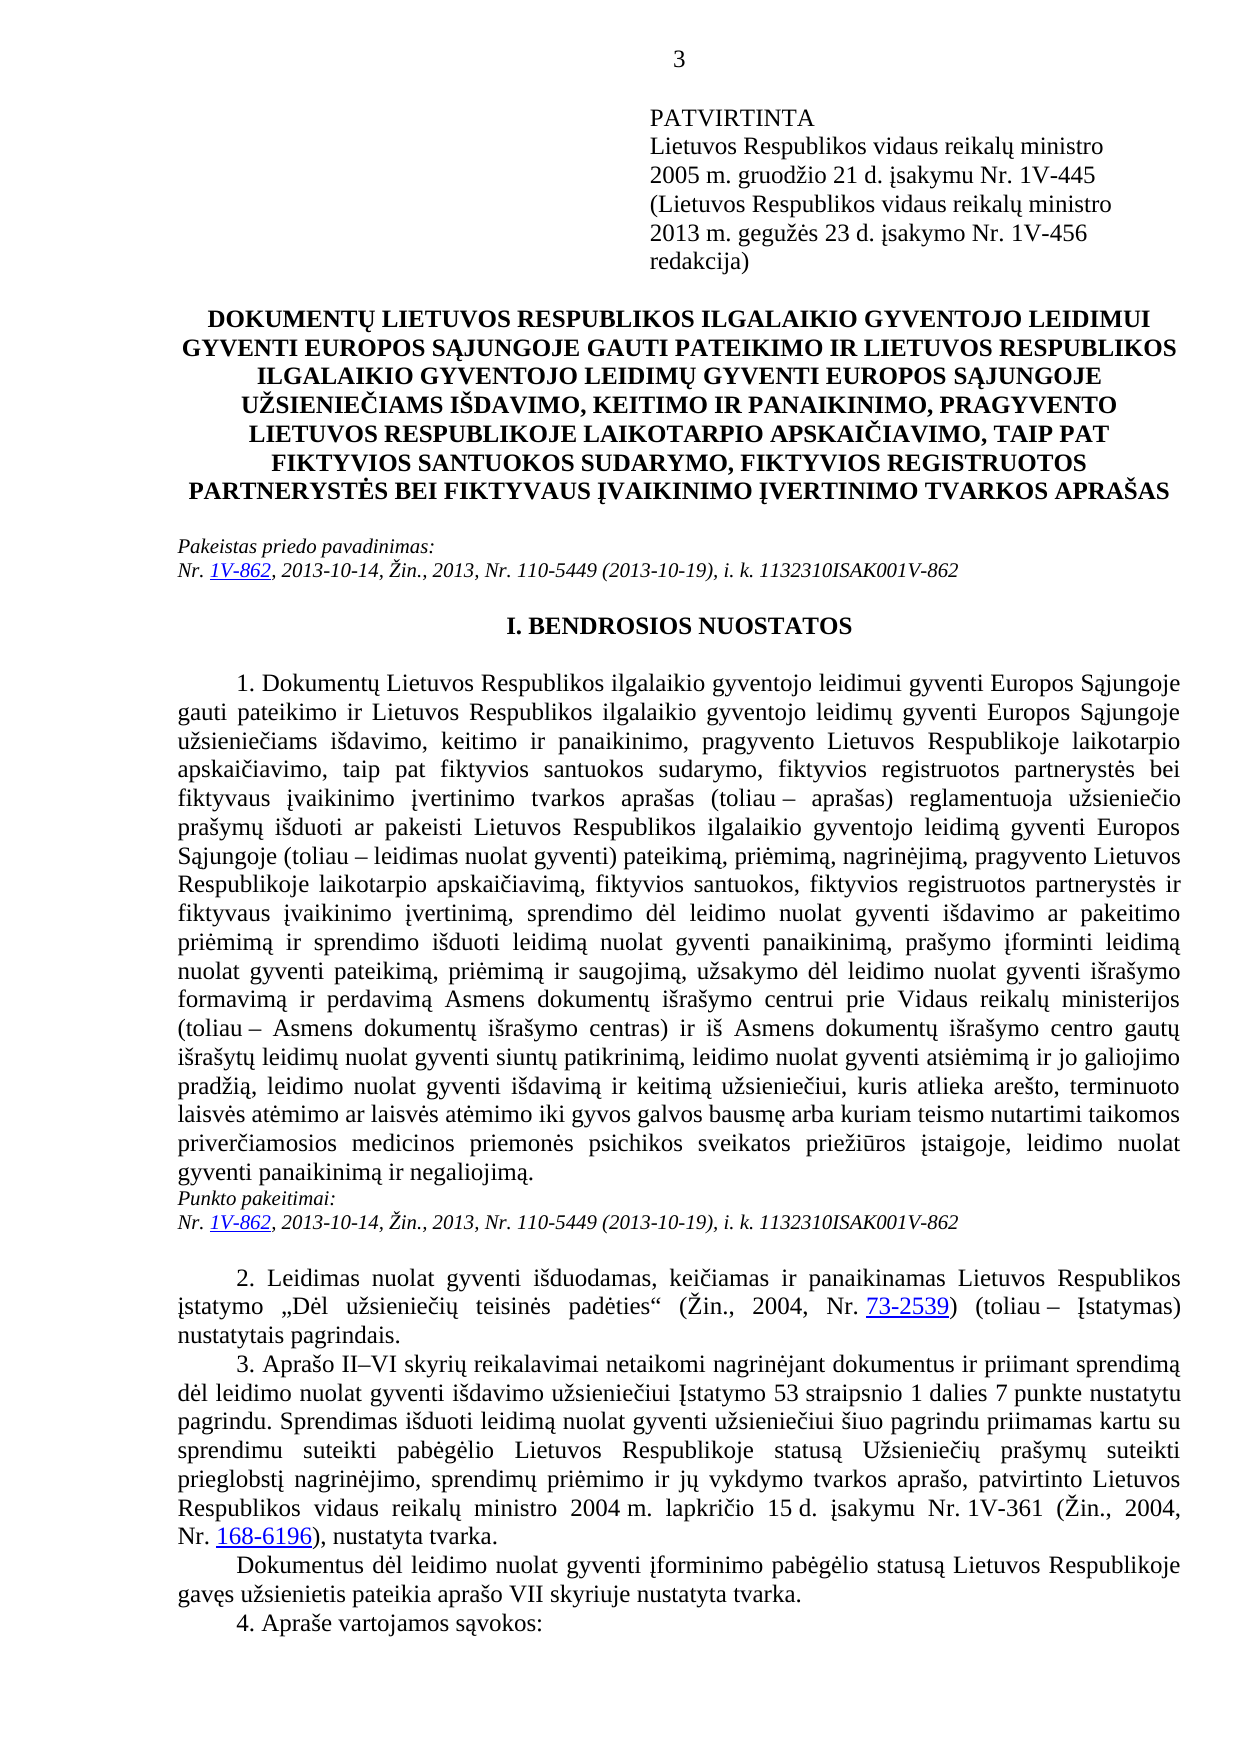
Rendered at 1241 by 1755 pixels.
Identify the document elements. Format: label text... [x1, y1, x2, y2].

text PATVIRTINTA [649, 103, 1181, 131]
text Dokumentus dėl leidimo nuolat gyventi įforminimo pabėgėlio statusą Lietuvos Respublikoje gavęs užsienietis pateikia aprašo VII skyriuje nustatyta tvarka. [177, 1550, 1181, 1608]
text Pakeistas priedo pavadinimas: [177, 534, 1181, 558]
text I. BENDROSIOS NUOSTATOS [177, 611, 1181, 639]
text 4. Apraše vartojamos sąvokos: [177, 1608, 1181, 1636]
text redakcija) [649, 246, 1181, 275]
text Nr. 1V-862, 2013-10-14, Žin., 2013, Nr. 110-5449 (2013-10-19), i. k. 1132310ISAK001V-862 [177, 1210, 1181, 1234]
text 2. Leidimas nuolat gyventi išduodamas, keičiamas ir panaikinamas Lietuvos Respublikos įstatymo „Dėl užsieniečių teisinės padėties“ (Žin., 2004, Nr. 73-2539) (toliau – Įstatymas) nustatytais pagrindais. [177, 1263, 1181, 1349]
text (Lietuvos Respublikos vidaus reikalų ministro 2013 m. gegužės 23 d. įsakymo Nr. 1V-456 [649, 189, 1181, 246]
text Lietuvos Respublikos vidaus reikalų ministro 2005 m. gruodžio 21 d. įsakymu Nr. 1V-445 [649, 131, 1181, 189]
text dokumentų Lietuvos respublikos ilgalaikio gyventojo leidimui gyventi Europos SĄJUNGOJE gauti pateikimo ir Lietuvos respublikos ilgalaikio gyventojo leidimų gyventi Europos SĄJUNGOJE UŽSIENIEČIAMS išdavimo, keitimo IR panaikinimo, pragyvento Lietuvos Respublikoje laikotarpio apskaičiavimo, taip pat fiktyvios santuokos sudarymo, fiktyvios registruotos partnerystės BEI fiktyvaus įvaikinimo įvertinimo tvarkos aprašAS [177, 304, 1181, 505]
text Nr. 1V-862, 2013-10-14, Žin., 2013, Nr. 110-5449 (2013-10-19), i. k. 1132310ISAK001V-862 [177, 558, 1181, 582]
text 1. Dokumentų Lietuvos Respublikos ilgalaikio gyventojo leidimui gyventi Europos Sąjungoje gauti pateikimo ir Lietuvos Respublikos ilgalaikio gyventojo leidimų gyventi Europos Sąjungoje užsieniečiams išdavimo, keitimo ir panaikinimo, pragyvento Lietuvos Respublikoje laikotarpio apskaičiavimo, taip pat fiktyvios santuokos sudarymo, fiktyvios registruotos partnerystės bei fiktyvaus įvaikinimo įvertinimo tvarkos aprašas (toliau – aprašas) reglamentuoja užsieniečio prašymų išduoti ar pakeisti Lietuvos Respublikos ilgalaikio gyventojo leidimą gyventi Europos Sąjungoje (toliau – leidimas nuolat gyventi) pateikimą, priėmimą, nagrinėjimą, pragyvento Lietuvos Respublikoje laikotarpio apskaičiavimą, fiktyvios santuokos, fiktyvios registruotos partnerystės ir fiktyvaus įvaikinimo įvertinimą, sprendimo dėl leidimo nuolat gyventi išdavimo ar pakeitimo priėmimą ir sprendimo išduoti leidimą nuolat gyventi panaikinimą, prašymo įforminti leidimą nuolat gyventi pateikimą, priėmimą ir saugojimą, užsakymo dėl leidimo nuolat gyventi išrašymo formavimą ir perdavimą Asmens dokumentų išrašymo centrui prie Vidaus reikalų ministerijos (toliau – Asmens dokumentų išrašymo centras) ir iš Asmens dokumentų išrašymo centro gautų išrašytų leidimų nuolat gyventi siuntų patikrinimą, leidimo nuolat gyventi atsiėmimą ir jo galiojimo pradžią, leidimo nuolat gyventi išdavimą ir keitimą užsieniečiui, kuris atlieka arešto, terminuoto laisvės atėmimo ar laisvės atėmimo iki gyvos galvos bausmę arba kuriam teismo nutartimi taikomos priverčiamosios medicinos priemonės psichikos sveikatos priežiūros įstaigoje, leidimo nuolat gyventi panaikinimą ir negaliojimą. [177, 668, 1181, 1186]
text 3. Aprašo II–VI skyrių reikalavimai netaikomi nagrinėjant dokumentus ir priimant sprendimą dėl leidimo nuolat gyventi išdavimo užsieniečiui Įstatymo 53 straipsnio 1 dalies 7 punkte nustatytu pagrindu. Sprendimas išduoti leidimą nuolat gyventi užsieniečiui šiuo pagrindu priimamas kartu su sprendimu suteikti pabėgėlio Lietuvos Respublikoje statusą Užsieniečių prašymų suteikti prieglobstį nagrinėjimo, sprendimų priėmimo ir jų vykdymo tvarkos aprašo, patvirtinto Lietuvos Respublikos vidaus reikalų ministro 2004 m. lapkričio 15 d. įsakymu Nr. 1V-361 (Žin., 2004, Nr. 168-6196), nustatyta tvarka. [177, 1349, 1181, 1550]
text Punkto pakeitimai: [177, 1186, 1181, 1210]
